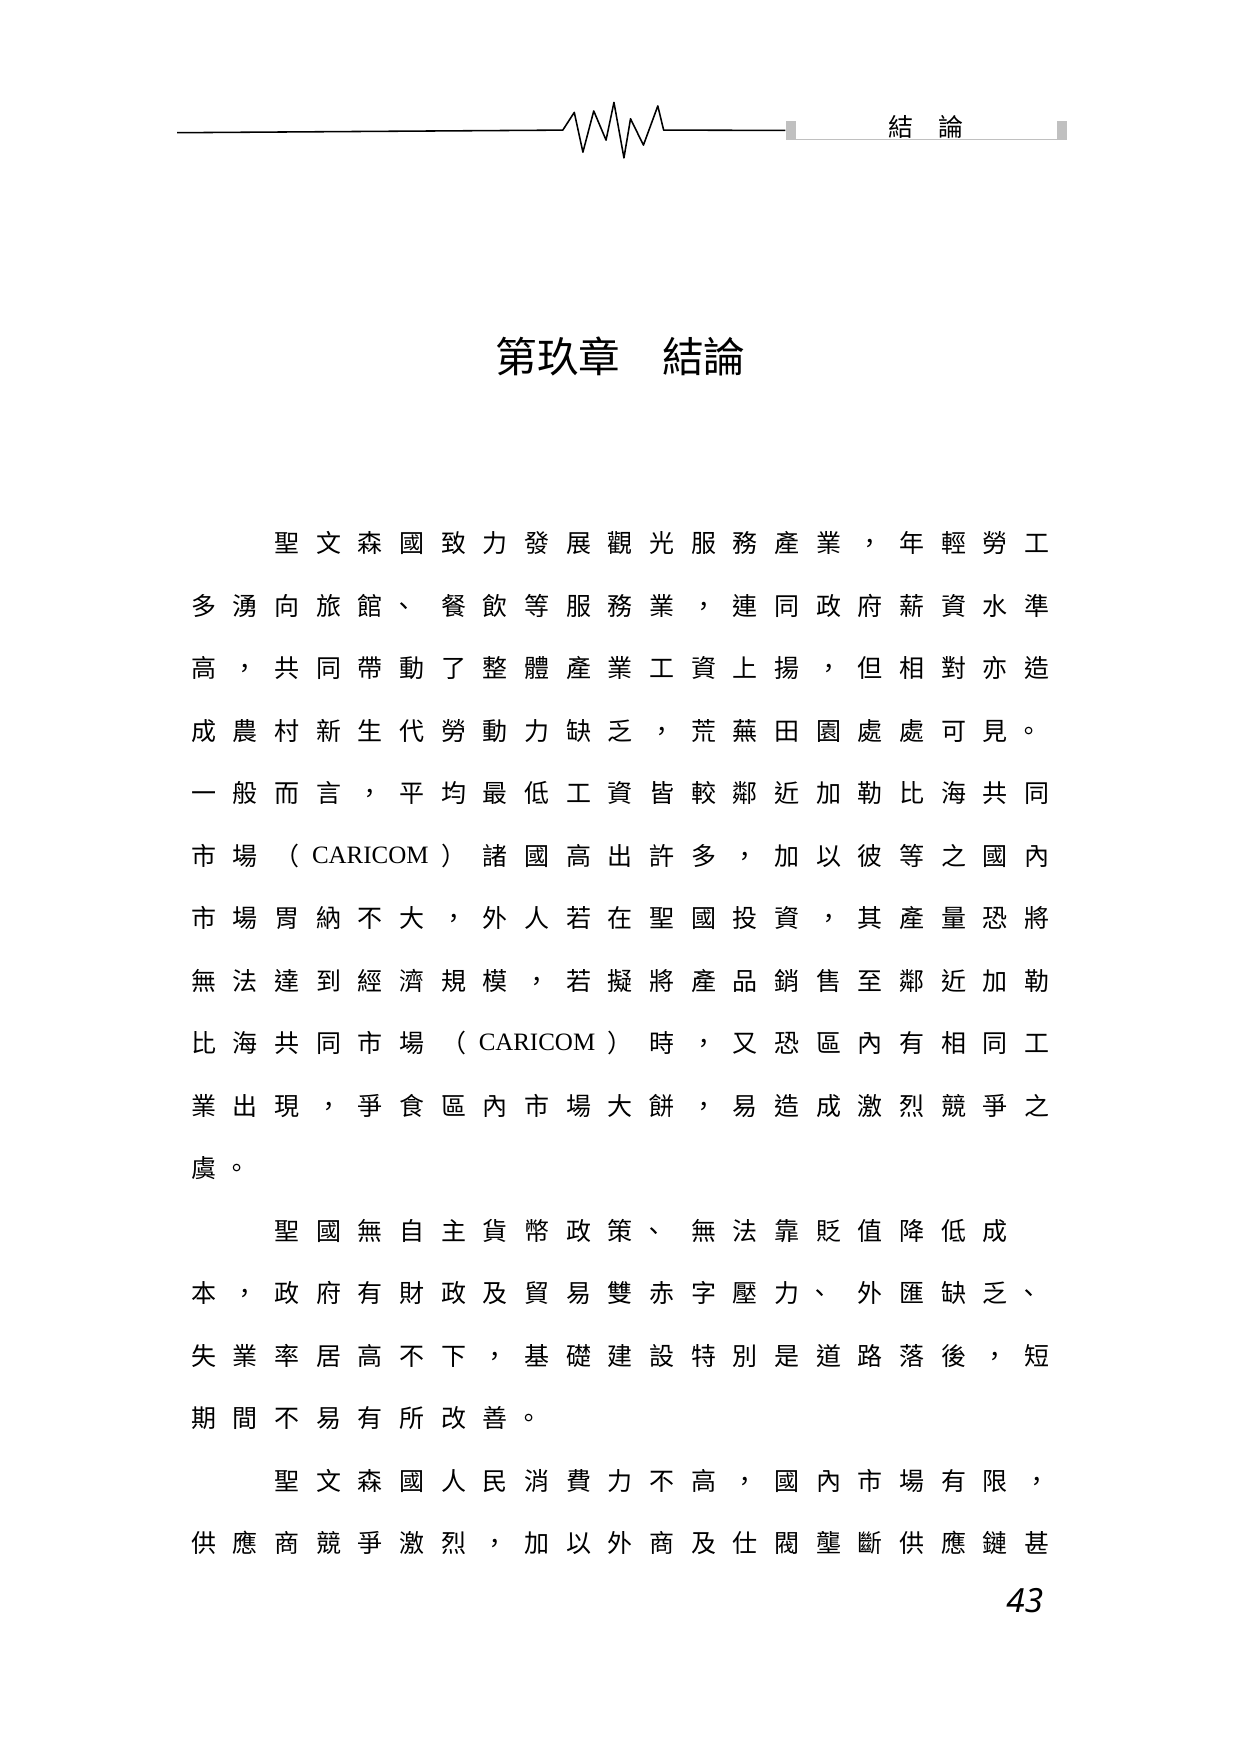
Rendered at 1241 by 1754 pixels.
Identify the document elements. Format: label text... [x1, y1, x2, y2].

text 聖國無自主貨幣政策、無法靠貶值降低成本，政府有財政及貿易雙赤字壓力、外匯缺乏、失業率居高不下，基礎建設特別是道路落後，短期間不易有所改善。 [183, 1188, 1058, 1438]
text 聖文森國人民消費力不高，國內市場有限，供應商競爭激烈，加以外商及仕閥壟斷供應鏈甚 [183, 1438, 1058, 1563]
text 聖文森國致力發展觀光服務產業，年輕勞工多湧向旅館、餐飲等服務業，連同政府薪資水準高，共同帶動了整體產業工資上揚，但相對亦造成農村新生代勞動力缺乏，荒蕪田園處處可見。一般而言，平均最低工資皆較鄰近加勒比海共同市場（CARICOM）諸國高出許多，加以彼等之國內市場胃納不大，外人若在聖國投資，其產量恐將無法達到經濟規模，若擬將產品銷售至鄰近加勒比海共同市場（CARICOM）時，又恐區內有相同工業出現，爭食區內市場大餅，易造成激烈競爭之虞。 [183, 500, 1058, 1188]
text 第玖章 結論 [183, 313, 1058, 375]
